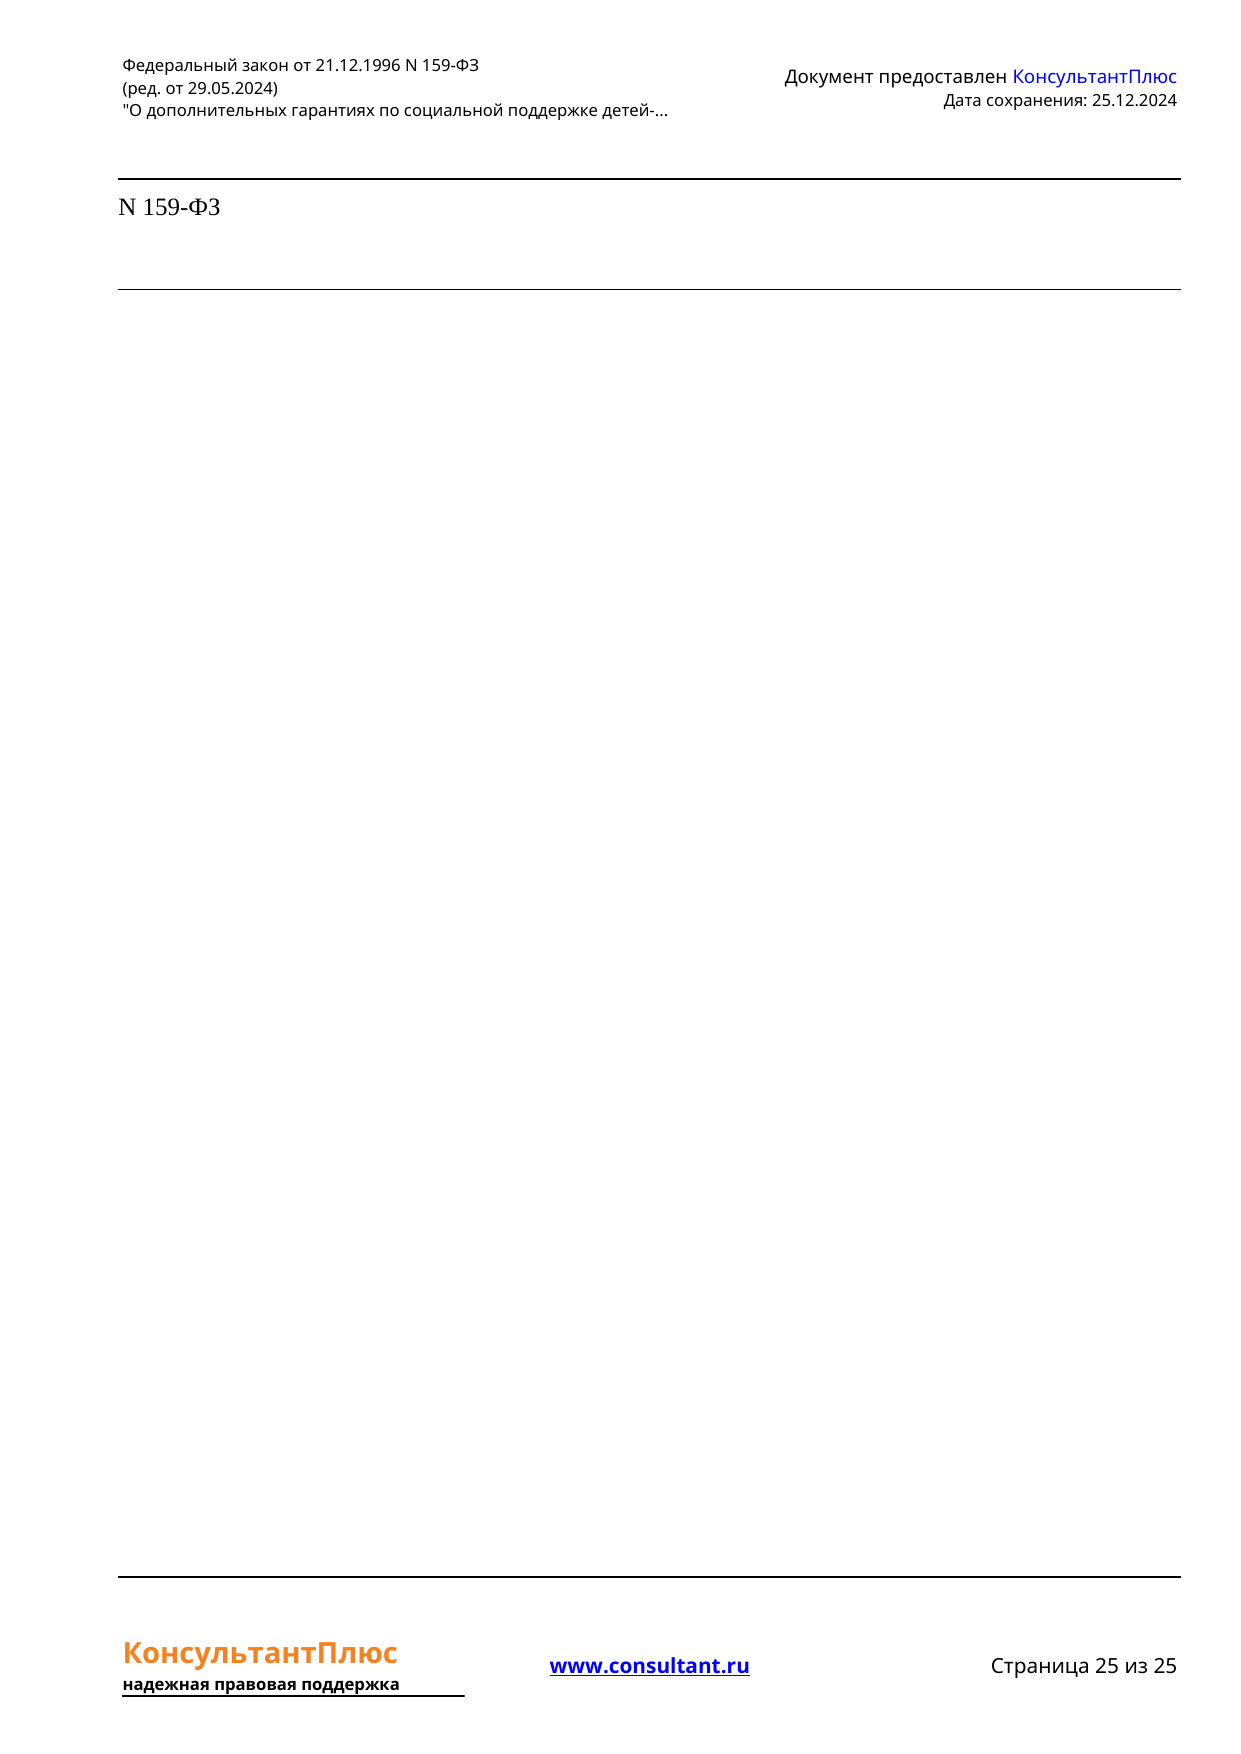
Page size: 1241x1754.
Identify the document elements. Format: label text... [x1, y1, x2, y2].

text N 159-ФЗ [118, 192, 1181, 221]
